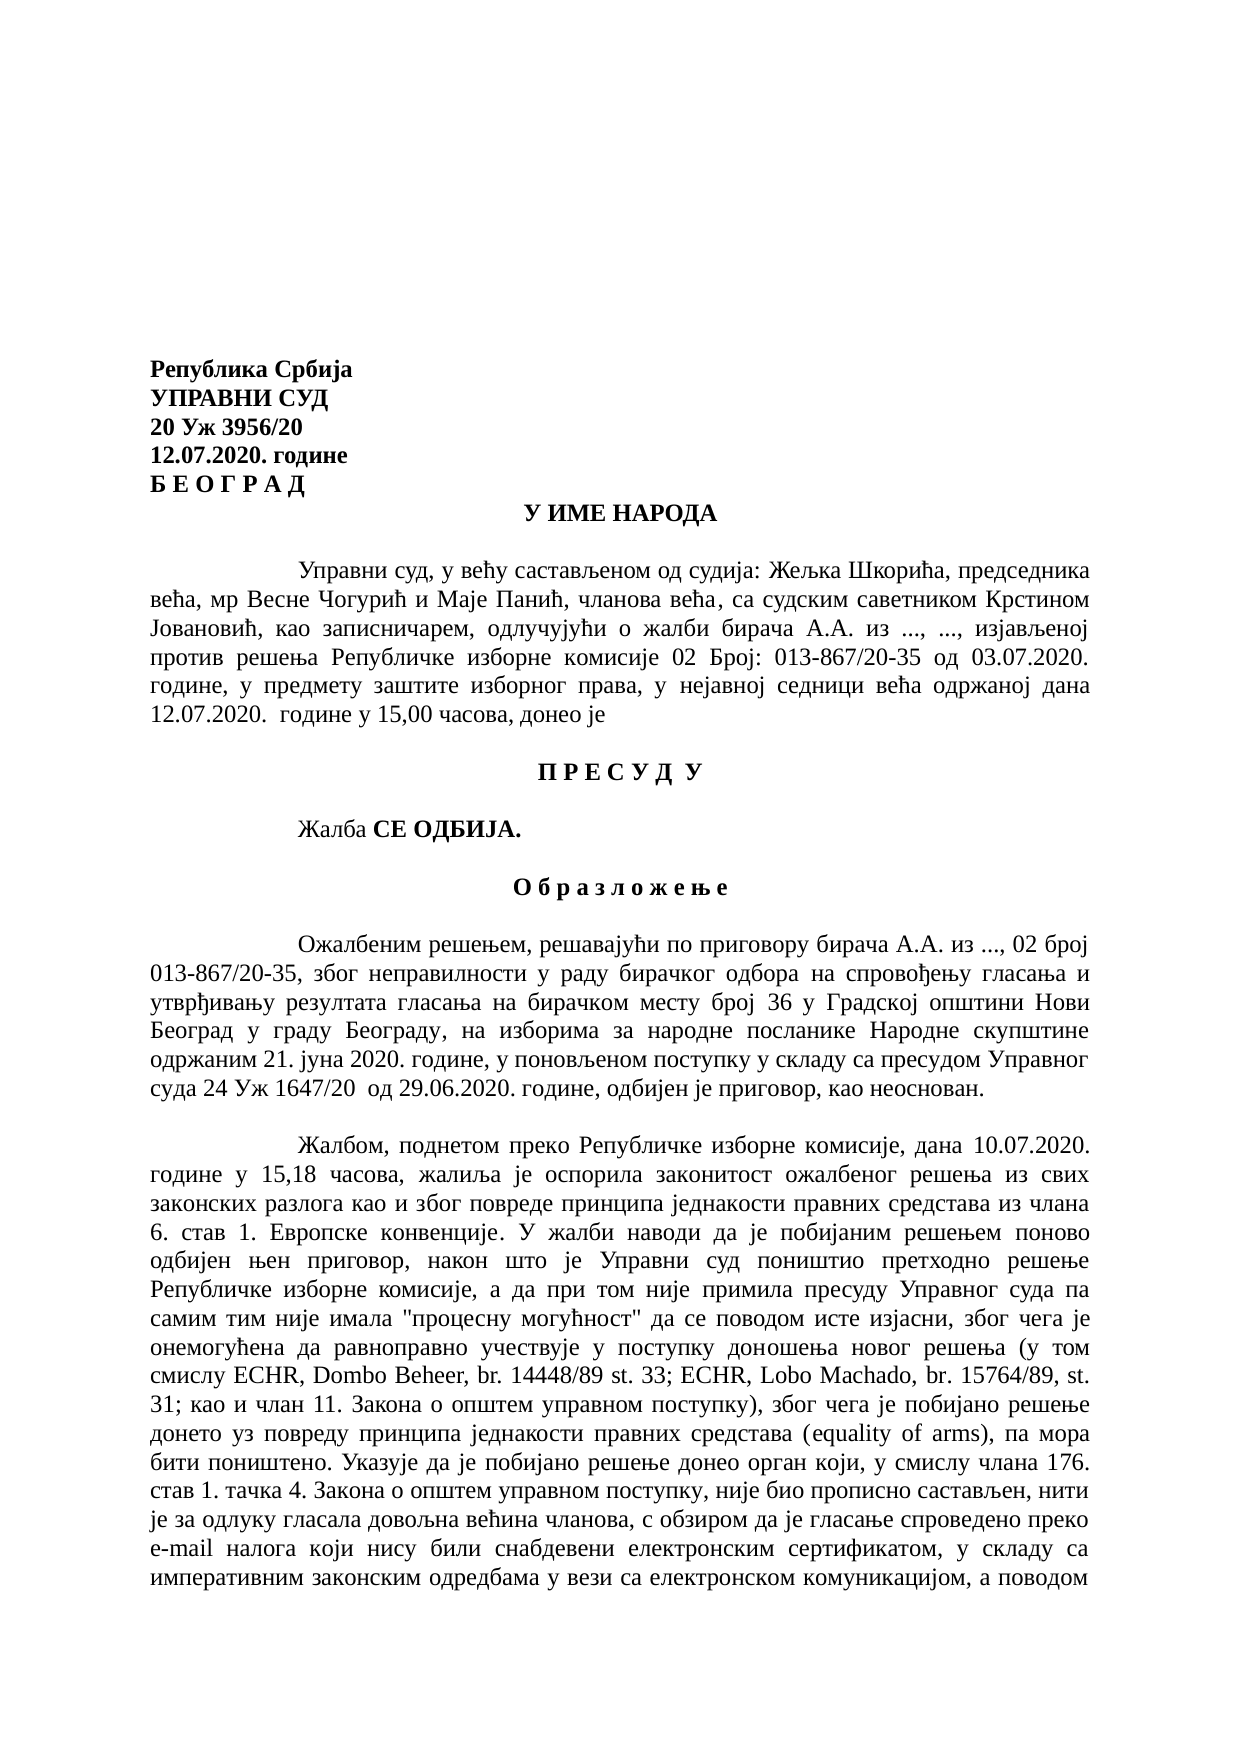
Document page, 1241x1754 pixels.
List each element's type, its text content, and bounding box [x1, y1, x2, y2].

text О б р а з л о ж е њ е [150, 872, 1090, 900]
text Жалбом, поднетом преко Републичке изборне комисије, дана 10.07.2020. године у 15,18 часова, жалиља је оспорила законитост ожалбеног решења из свих законских разлога као и због повреде принципа једнакости правних средстава из члана 6. став 1. Европске конвенције. У жалби наводи да је побијаним решењем поново одбијен њен приговор, након што је Управни суд поништио претходно решење Републичке изборне комисије, а да при том није примила пресуду Управног суда па самим тим није имала "процесну могућност" да се поводом исте изјасни, због чега је онемогућена да равноправно учествује у поступку доношења новог решења (у том смислу ECHR, Dombo Beheer, br. 14448/89 st. 33; ECHR, Lobo Machado, br. 15764/89, st. 31; као и члан 11. Закона о општем управном поступку), због чега је побијано решење донето уз повреду принципа једнакости правних средстава (equality of arms), па мора бити поништено. Указује да је побијано решење донео орган који, у смислу члана 176. став 1. тачка 4. Закона о општем управном поступку, није био прописно састављен, нити је за одлуку гласала довољна већина чланова, с обзиром да је гласање спроведено преко e-mail налога који нису били снабдевени електронским сертификатом, у складу са императивним законским одредбама у вези са електронском комуникацијом, а поводом [150, 1130, 1090, 1590]
text Управни суд, у већу састављеном од судија: Жељка Шкорића, председника већа, мр Весне Чогурић и Маје Панић, чланова већа, са судским саветником Крстином Јовановић, као записничарем, одлучујући о жалби бирача A.A. из ..., ..., изјављеној против решења Републичке изборне комисије 02 Број: 013-867/20-35 од 03.07.2020. године, у предмету заштите изборног права, у нејавној седници већа одржаној дана 12.07.2020. године у 15,00 часова, донео је [150, 555, 1090, 728]
text Ожалбеним решењем, решавајући по приговору бирача A.A. из ..., 02 број 013-867/20-35, због неправилности у раду бирачког одбора на спровођењу гласања и утврђивању резултата гласања на бирачком месту број 36 у Градској општини Нови Београд у граду Београду, на изборима за народне посланике Народне скупштине одржаним 21. јуна 2020. године, у поновљеном поступку у складу са пресудом Управног суда 24 Уж 1647/20 од 29.06.2020. године, одбијен је приговор, као неоснован. [150, 929, 1090, 1102]
text 12.07.2020. године [150, 440, 1090, 469]
text У ИМЕ НАРОДА [150, 498, 1090, 527]
text П Р Е С У Д У [150, 757, 1090, 785]
text 20 Уж 3956/20 [150, 412, 1090, 440]
text Република Србија [150, 148, 1090, 383]
text УПРАВНИ СУД [150, 383, 1090, 412]
text Жалба СЕ ОДБИЈА. [150, 814, 1090, 843]
text Б Е О Г Р А Д [150, 469, 1090, 498]
